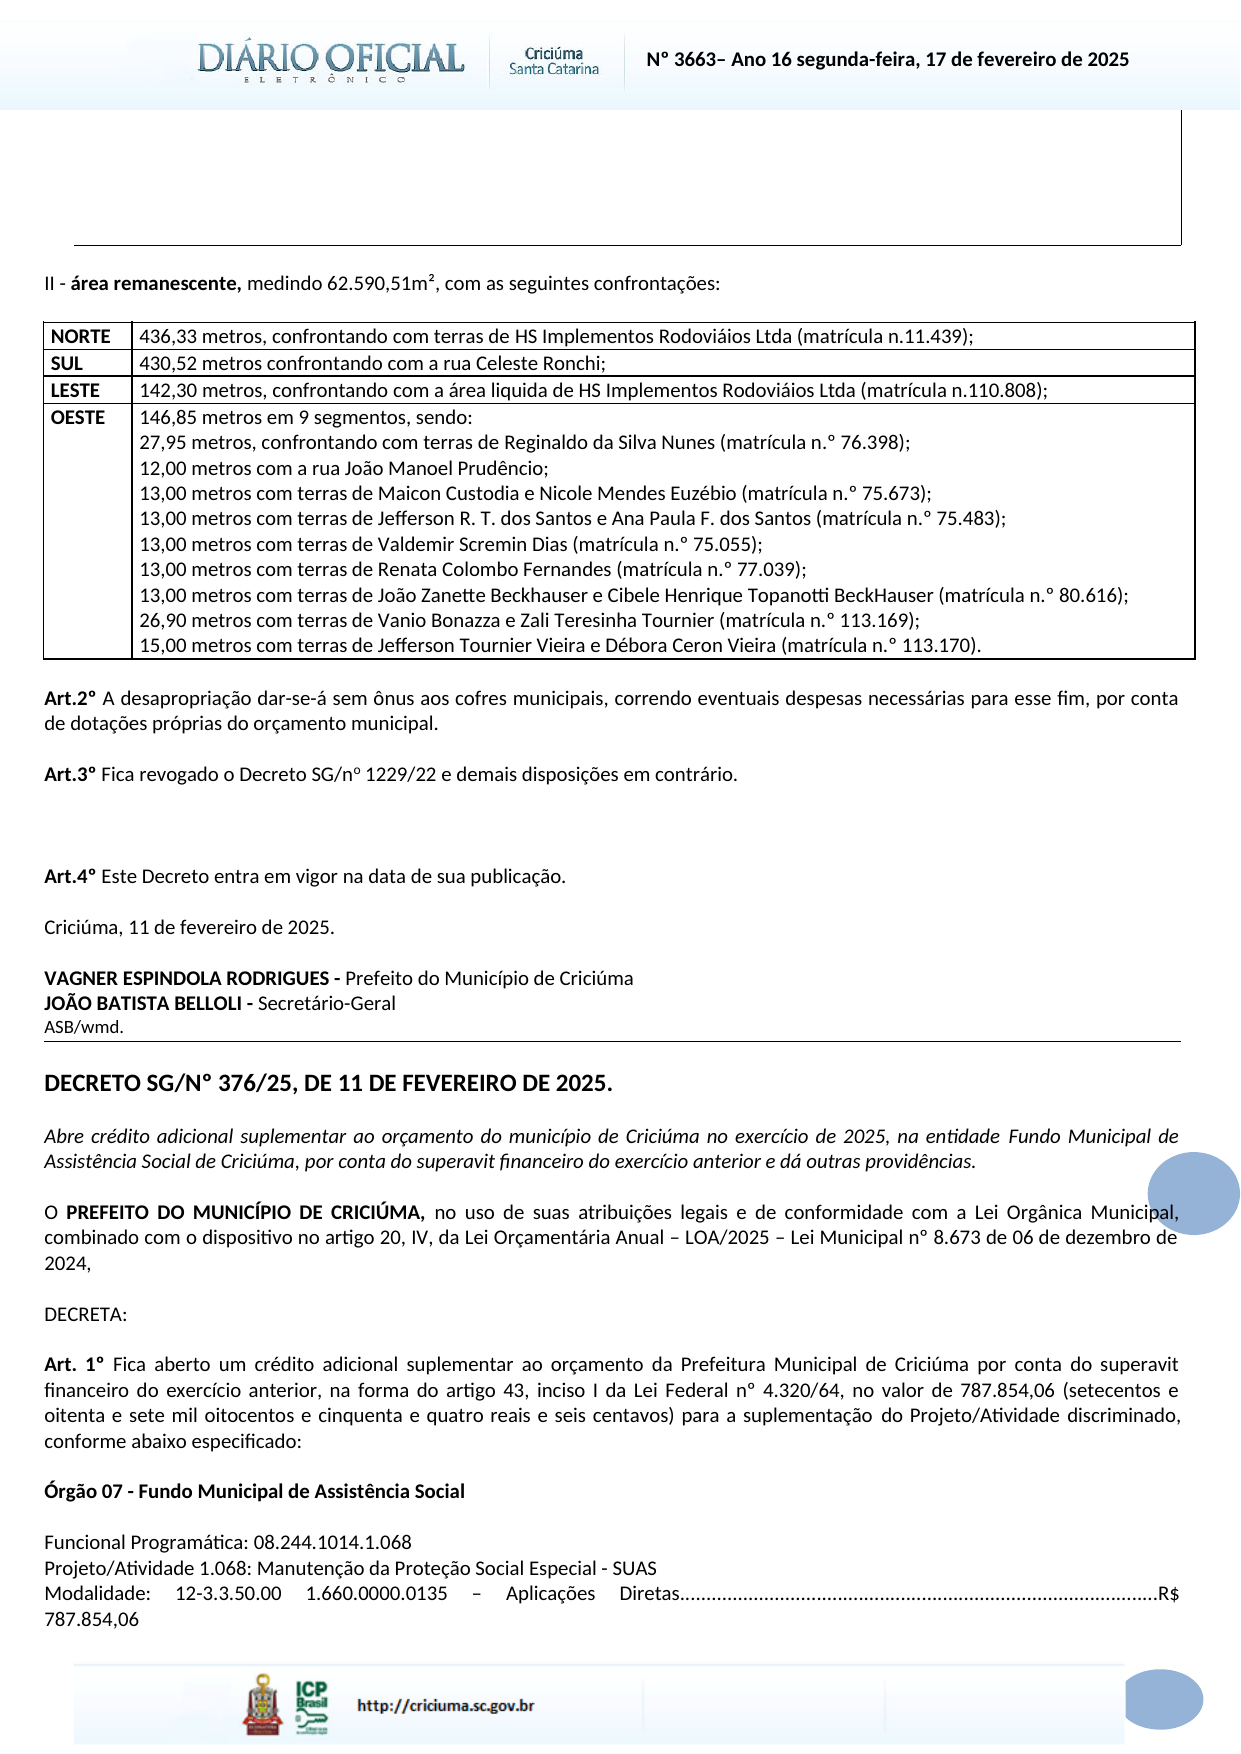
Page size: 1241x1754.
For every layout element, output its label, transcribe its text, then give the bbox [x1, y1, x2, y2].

text Abre crédito adicional suplementar ao orçamento do município de Criciúma no exercício de 2025, na entidade Fundo Municipal de Assistência Social de Criciúma, por conta do superavit financeiro do exercício anterior e dá outras providências. [44, 1123, 1181, 1174]
text DECRETO SG/Nº 376/25, DE 11 DE FEVEREIRO DE 2025. [44, 1067, 1181, 1097]
table_cell LESTE [44, 377, 131, 402]
text Art.4º Este Decreto entra em vigor na data de sua publicação. [44, 863, 1181, 888]
text Criciúma, 11 de fevereiro de 2025. [44, 914, 1181, 939]
table_cell OESTE [44, 404, 131, 658]
text VAGNER ESPINDOLA RODRIGUES - Prefeito do Município de Criciúma [44, 965, 1181, 990]
text DECRETA: [44, 1301, 1181, 1326]
text Funcional Programática: 08.244.1014.1.068 [44, 1529, 1181, 1555]
text Art.3º Fica revogado o Decreto SG/no 1229/22 e demais disposições em contrário. [44, 761, 1181, 787]
text ASB/wmd. [44, 1016, 1181, 1041]
text Órgão 07 - Fundo Municipal de Assistência Social [44, 1479, 1181, 1504]
text Art. 1º Fica aberto um crédito adicional suplementar ao orçamento da Prefeitura Municipal de Criciúma por conta do superavit financeiro do exercício anterior, na forma do artigo 43, inciso I da Lei Federal nº 4.320/64, no valor de 787.854,06 (setecentos e oitenta e sete mil oitocentos e cinquenta e quatro reais e seis centavos) para a suplementação do Projeto/Atividade discriminado, conforme abaixo especificado: [44, 1352, 1181, 1453]
table_cell 142,30 metros, confrontando com a área liquida de HS Implementos Rodoviáios Ltda (matrícula n.110.808); [133, 377, 1194, 402]
text Projeto/Atividade 1.068: Manutenção da Proteção Social Especial - SUAS [44, 1555, 1181, 1580]
table_cell SUL [44, 350, 131, 375]
table_header NORTE [44, 323, 131, 348]
text Modalidade: 12-3.3.50.00 1.660.0000.0135 – Aplicações Diretas...........................................................................................R$ 787.854,06 [44, 1580, 1181, 1631]
text O PREFEITO DO MUNICÍPIO DE CRICIÚMA, no uso de suas atribuições legais e de conformidade com a Lei Orgânica Municipal, combinado com o dispositivo no artigo 20, IV, da Lei Orçamentária Anual – LOA/2025 – Lei Municipal nº 8.673 de 06 de dezembro de 2024, [44, 1199, 1181, 1275]
table_cell 146,85 metros em 9 segmentos, sendo: 27,95 metros, confrontando com terras de Reginaldo da Silva Nunes (matrícula n.º 76.398); 12,00 metros com a rua João Manoel Prudêncio; 13,00 metros com terras de Maicon Custodia e Nicole Mendes Euzébio (matrícula n.º 75.673); 13,00 metros com terras de Jefferson R. T. dos Santos e Ana Paula F. dos Santos (matrícula n.º 75.483); 13,00 metros com terras de Valdemir Scremin Dias (matrícula n.º 75.055); 13,00 metros com terras de Renata Colombo Fernandes (matrícula n.º 77.039); 13,00 metros com terras de João Zanette Beckhauser e Cibele Henrique Topanotti BeckHauser (matrícula n.º 80.616); 26,90 metros com terras de Vanio Bonazza e Zali Teresinha Tournier (matrícula n.º 113.169); 15,00 metros com terras de Jefferson Tournier Vieira e Débora Ceron Vieira (matrícula n.º 113.170). [133, 404, 1194, 658]
table_header 436,33 metros, confrontando com terras de HS Implementos Rodoviáios Ltda (matrícula n.11.439); [133, 323, 1194, 348]
text JOÃO BATISTA BELLOLI - Secretário-Geral [44, 990, 1181, 1016]
text II - área remanescente, medindo 62.590,51m², com as seguintes confrontações: [44, 271, 1181, 296]
text Art.2º A desapropriação dar-se-á sem ônus aos cofres municipais, correndo eventuais despesas necessárias para esse fim, por conta de dotações próprias do orçamento municipal. [44, 685, 1181, 736]
table_cell 430,52 metros confrontando com a rua Celeste Ronchi; [133, 350, 1194, 375]
